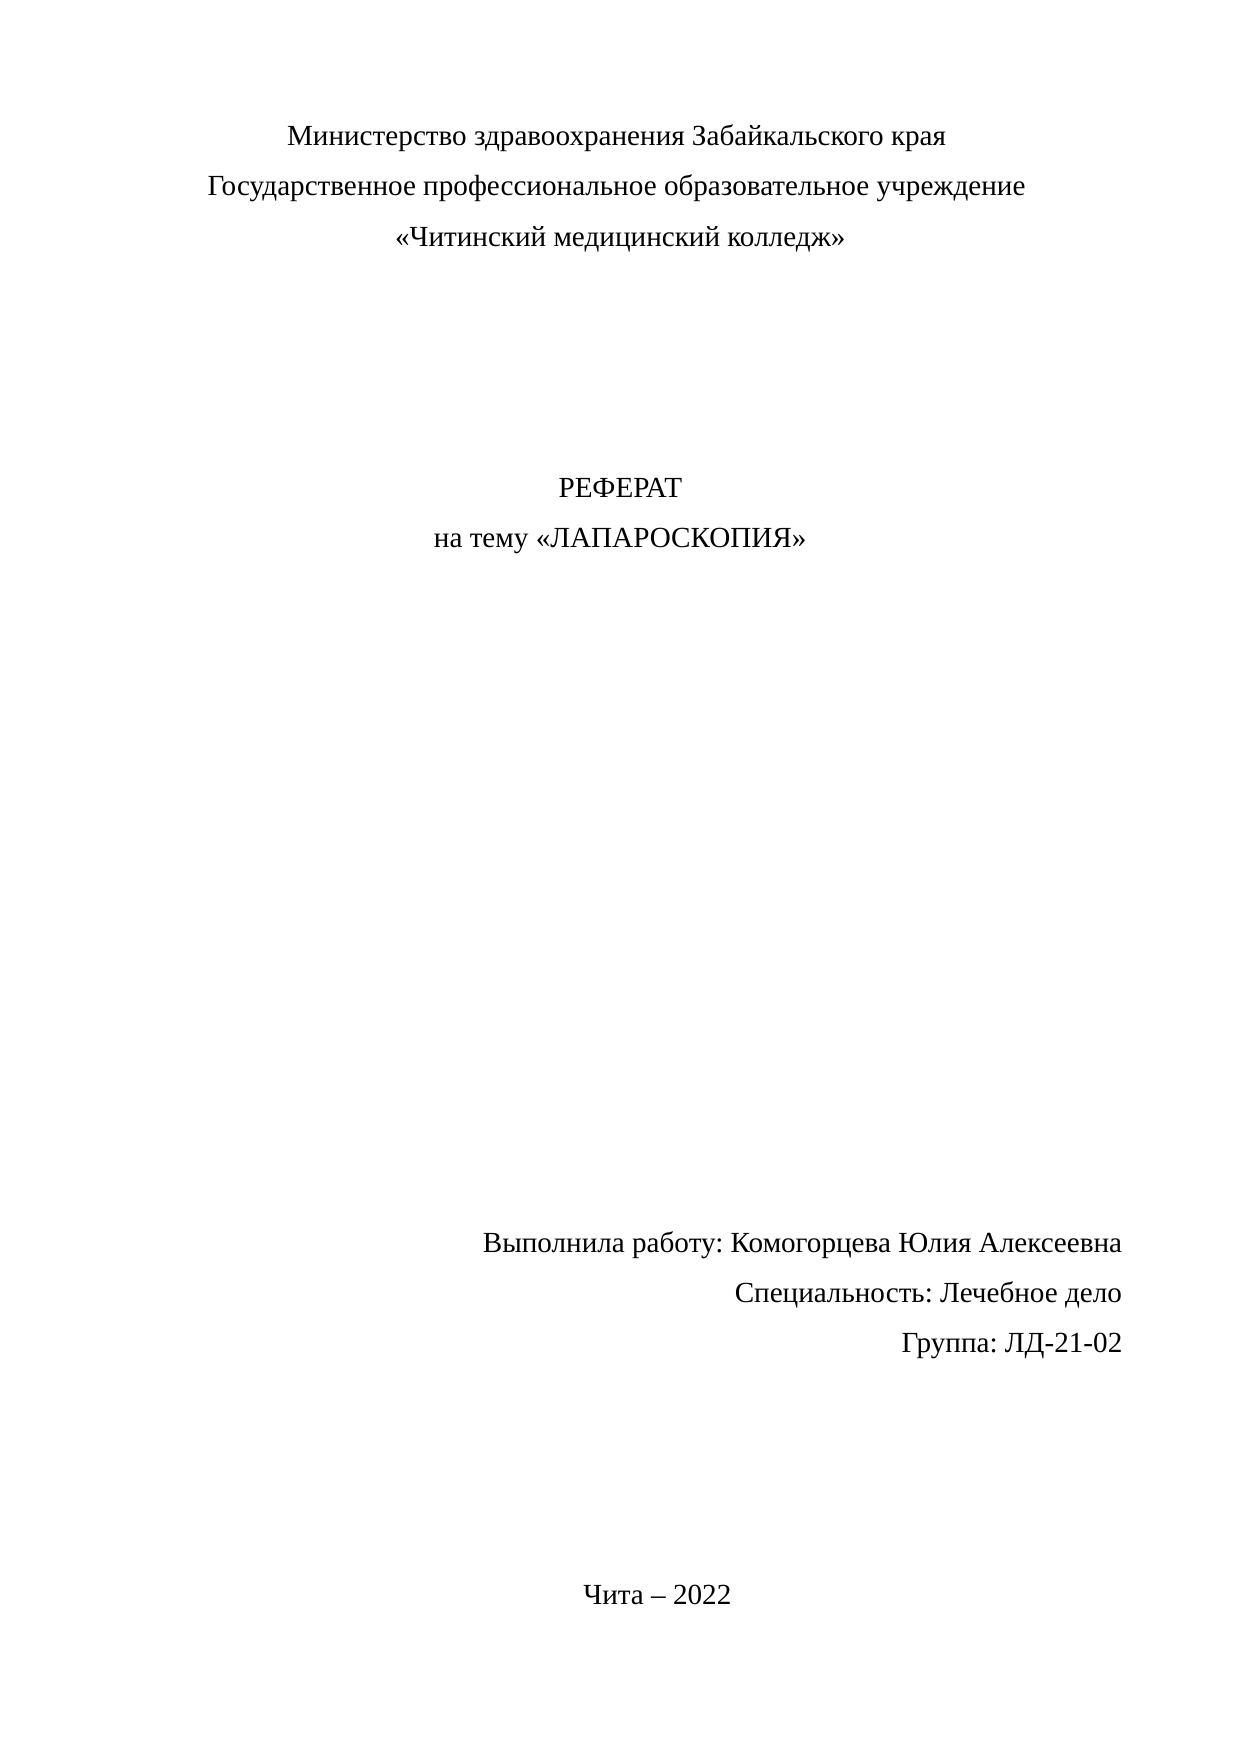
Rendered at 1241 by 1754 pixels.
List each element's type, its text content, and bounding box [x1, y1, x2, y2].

text «Читинский медицинский колледж» [118, 219, 1122, 252]
text Выполнила работу: Комогорцева Юлия Алексеевна [118, 1225, 1122, 1258]
text РЕФЕРАТ [118, 470, 1122, 504]
text Специальность: Лечебное дело [118, 1275, 1122, 1309]
text Группа: ЛД-21-02 [118, 1326, 1122, 1359]
text Чита – 2022 [118, 1577, 1122, 1611]
text на тему «ЛАПАРОСКОПИЯ» [118, 521, 1122, 554]
text Государственное профессиональное образовательное учреждение [118, 168, 1122, 202]
text Министерство здравоохранения Забайкальского края [118, 118, 1122, 152]
